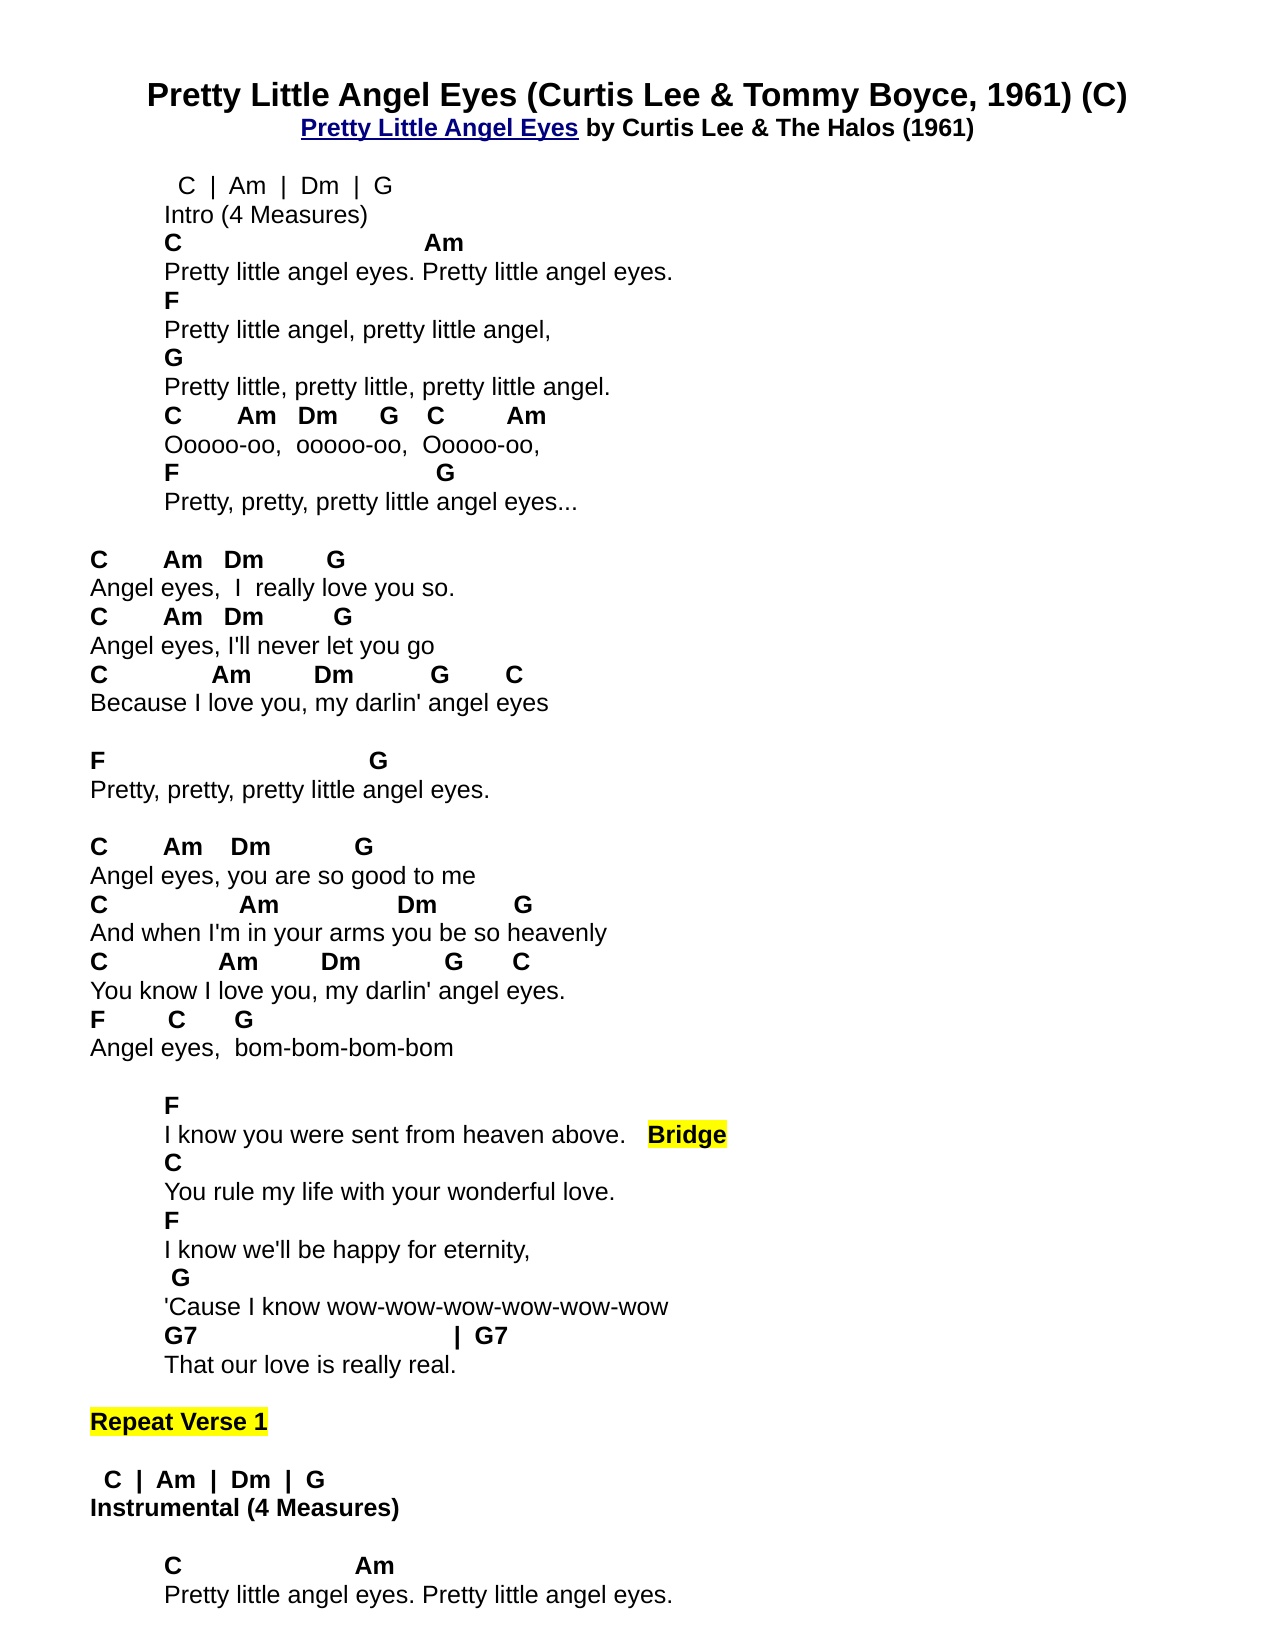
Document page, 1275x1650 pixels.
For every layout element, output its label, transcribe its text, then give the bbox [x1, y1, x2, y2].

text Ooooo-oo, ooooo-oo, Ooooo-oo, [164, 430, 1185, 458]
text F [164, 1091, 1185, 1120]
text Because I love you, my darlin' angel eyes [90, 688, 1185, 717]
text That our love is really real. [164, 1350, 1185, 1378]
text Pretty little angel eyes. Pretty little angel eyes. [164, 257, 1185, 286]
text Angel eyes, bom-bom-bom-bom [90, 1033, 1185, 1062]
text C Am [164, 1551, 1185, 1580]
text F G [90, 746, 1185, 775]
text Pretty Little Angel Eyes by Curtis Lee & The Halos (1961) [90, 113, 1185, 142]
text C Am Dm G [90, 832, 1185, 861]
text C Am Dm G C Am [164, 401, 1185, 430]
text C Am Dm G C [90, 947, 1185, 976]
text C Am Dm G [90, 602, 1185, 631]
text F C G [90, 1005, 1185, 1033]
text Intro (4 Measures) [164, 200, 1185, 228]
text Pretty, pretty, pretty little angel eyes... [164, 487, 1185, 516]
text G [164, 343, 1185, 372]
text Angel eyes, I really love you so. [90, 573, 1185, 602]
text G [164, 1263, 1185, 1292]
text And when I'm in your arms you be so heavenly [90, 918, 1185, 947]
text You rule my life with your wonderful love. [164, 1177, 1185, 1206]
text 'Cause I know wow-wow-wow-wow-wow-wow [164, 1292, 1185, 1321]
text I know you were sent from heaven above. Bridge [164, 1120, 1185, 1148]
text F [164, 286, 1185, 315]
text Pretty little, pretty little, pretty little angel. [164, 372, 1185, 401]
text Pretty, pretty, pretty little angel eyes. [90, 775, 1185, 803]
text Angel eyes, I'll never let you go [90, 631, 1185, 660]
text C Am Dm G C [90, 660, 1185, 688]
text I know we'll be happy for eternity, [164, 1235, 1185, 1263]
text Pretty little angel, pretty little angel, [164, 315, 1185, 343]
text Pretty Little Angel Eyes (Curtis Lee & Tommy Boyce, 1961) (C) [90, 75, 1185, 113]
text C Am Dm G [90, 545, 1185, 573]
text C | Am | Dm | G [90, 1465, 1185, 1493]
text Instrumental (4 Measures) [90, 1493, 1185, 1522]
text C Am Dm G [90, 890, 1185, 918]
text G7 | G7 [164, 1321, 1185, 1350]
text F [164, 1206, 1185, 1235]
text F G [164, 458, 1185, 487]
text Repeat Verse 1 [90, 1407, 1185, 1436]
text You know I love you, my darlin' angel eyes. [90, 976, 1185, 1005]
text Angel eyes, you are so good to me [90, 861, 1185, 890]
text C Am [164, 228, 1185, 257]
text C | Am | Dm | G [164, 171, 1185, 200]
text Pretty little angel eyes. Pretty little angel eyes. [164, 1580, 1185, 1608]
text C [164, 1148, 1185, 1177]
